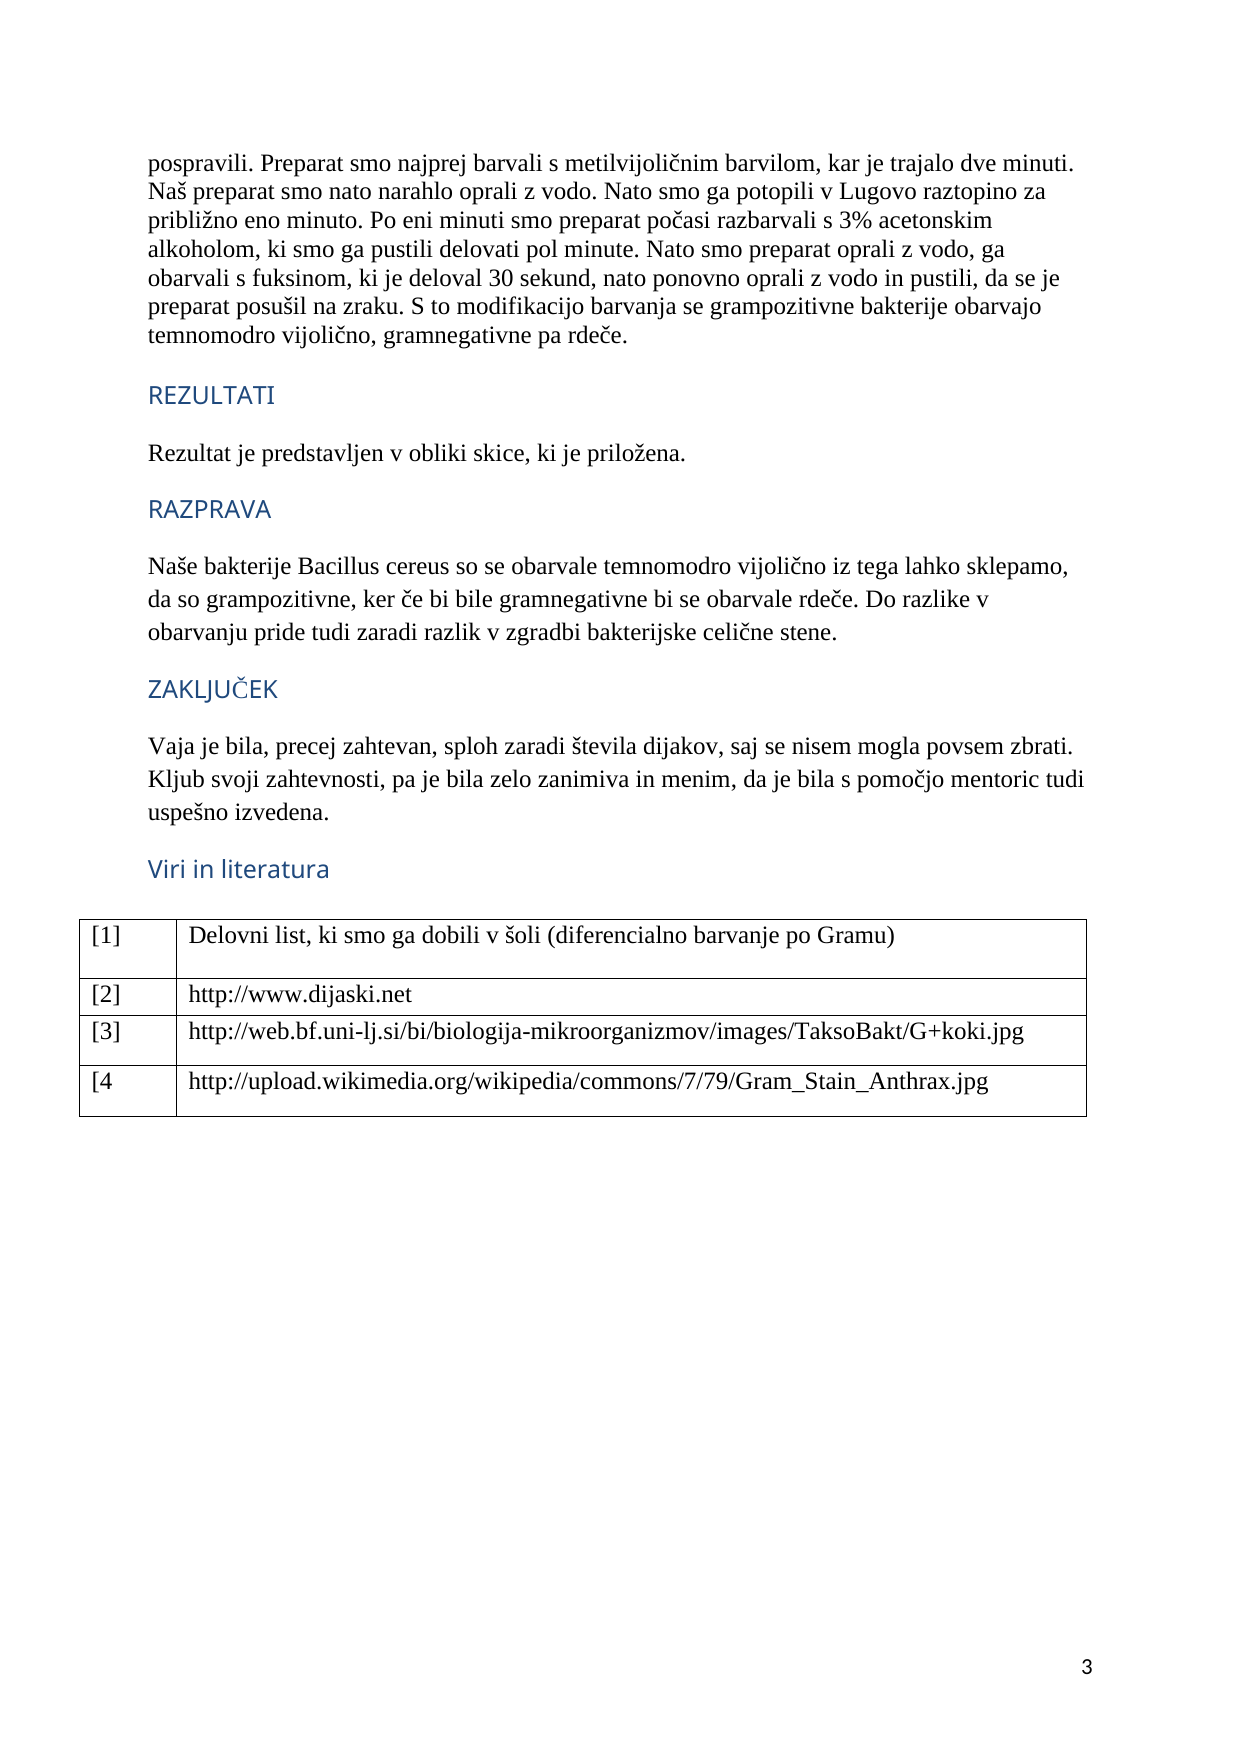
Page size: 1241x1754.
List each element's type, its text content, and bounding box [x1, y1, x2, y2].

text ZAKLJUČEK [148, 671, 1093, 705]
table_cell [3] [80, 1016, 176, 1065]
table_cell http://web.bf.uni-lj.si/bi/biologija-mikroorganizmov/images/TaksoBakt/G+koki.jpg [177, 1016, 1086, 1065]
table_cell [4 [80, 1066, 176, 1116]
text Rezultat je predstavljen v obliki skice, ki je priložena. [148, 438, 1093, 466]
table_header Delovni list, ki smo ga dobili v šoli (diferencialno barvanje po Gramu) [177, 920, 1086, 978]
table_cell [2] [80, 979, 176, 1015]
text Viri in literatura [148, 851, 1093, 885]
table_header [1] [80, 920, 176, 978]
text RAZPRAVA [148, 491, 1093, 526]
table_cell http://upload.wikimedia.org/wikipedia/commons/7/79/Gram_Stain_Anthrax.jpg [177, 1066, 1086, 1116]
text Vaja je bila, precej zahtevan, sploh zaradi števila dijakov, saj se nisem mogla povsem zbrati. Kljub svoji zahtevnosti, pa je bila zelo zanimiva in menim, da je bila s pomočjo mentoric tudi uspešno izvedena. [148, 731, 1093, 826]
table_cell http://www.dijaski.net [177, 979, 1086, 1015]
text Naše bakterije Bacillus cereus so se obarvale temnomodro vijolično iz tega lahko sklepamo, da so grampozitivne, ker če bi bile gramnegativne bi se obarvale rdeče. Do razlike v obarvanju pride tudi zaradi razlik v zgradbi bakterijske celične stene. [148, 551, 1093, 646]
text pospravili. Preparat smo najprej barvali s metilvijoličnim barvilom, kar je trajalo dve minuti. Naš preparat smo nato narahlo oprali z vodo. Nato smo ga potopili v Lugovo raztopino za približno eno minuto. Po eni minuti smo preparat počasi razbarvali s 3% acetonskim alkoholom, ki smo ga pustili delovati pol minute. Nato smo preparat oprali z vodo, ga obarvali s fuksinom, ki je deloval 30 sekund, nato ponovno oprali z vodo in pustili, da se je preparat posušil na zraku. S to modifikacijo barvanja se grampozitivne bakterije obarvajo temnomodro vijolično, gramnegativne pa rdeče. [148, 148, 1093, 349]
text REZULTATI [148, 378, 1093, 412]
